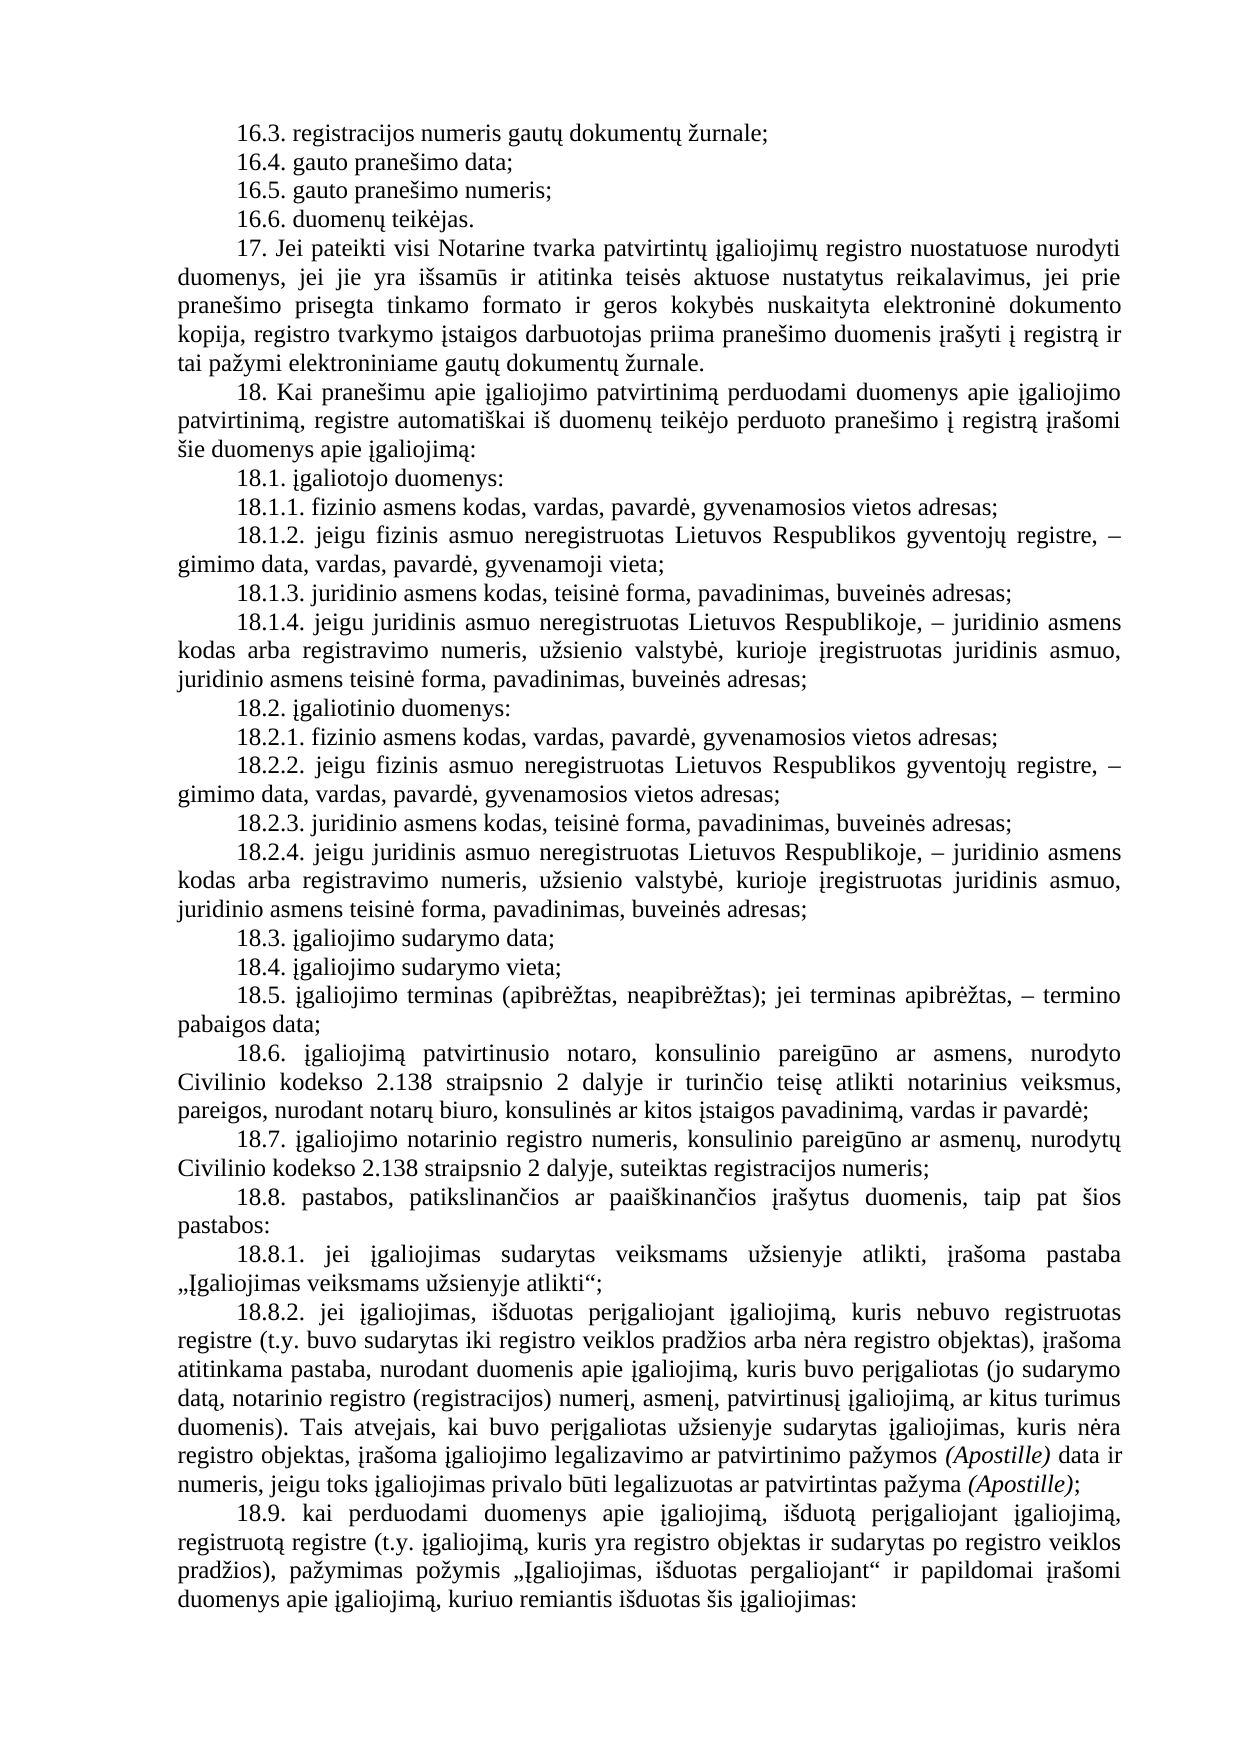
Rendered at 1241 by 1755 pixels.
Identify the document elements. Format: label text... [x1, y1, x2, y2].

text 18.1.1. fizinio asmens kodas, vardas, pavardė, gyvenamosios vietos adresas; [177, 492, 1122, 521]
text 16.6. duomenų teikėjas. [177, 204, 1122, 233]
text 18.2.4. jeigu juridinis asmuo neregistruotas Lietuvos Respublikoje, – juridinio asmens kodas arba registravimo numeris, užsienio valstybė, kurioje įregistruotas juridinis asmuo, juridinio asmens teisinė forma, pavadinimas, buveinės adresas; [177, 837, 1122, 923]
text 18.3. įgaliojimo sudarymo data; [177, 923, 1122, 952]
text 18.2.3. juridinio asmens kodas, teisinė forma, pavadinimas, buveinės adresas; [177, 808, 1122, 837]
text 18.8.1. jei įgaliojimas sudarytas veiksmams užsienyje atlikti, įrašoma pastaba „Įgaliojimas veiksmams užsienyje atlikti“; [177, 1239, 1122, 1297]
text 18.7. įgaliojimo notarinio registro numeris, konsulinio pareigūno ar asmenų, nurodytų Civilinio kodekso 2.138 straipsnio 2 dalyje, suteiktas registracijos numeris; [177, 1124, 1122, 1182]
text 18.1.2. jeigu fizinis asmuo neregistruotas Lietuvos Respublikos gyventojų registre, – gimimo data, vardas, pavardė, gyvenamoji vieta; [177, 521, 1122, 578]
text 18.1.3. juridinio asmens kodas, teisinė forma, pavadinimas, buveinės adresas; [177, 578, 1122, 607]
text 17. Jei pateikti visi Notarine tvarka patvirtintų įgaliojimų registro nuostatuose nurodyti duomenys, jei jie yra išsamūs ir atitinka teisės aktuose nustatytus reikalavimus, jei prie pranešimo prisegta tinkamo formato ir geros kokybės nuskaityta elektroninė dokumento kopija, registro tvarkymo įstaigos darbuotojas priima pranešimo duomenis įrašyti į registrą ir tai pažymi elektroniniame gautų dokumentų žurnale. [177, 233, 1122, 377]
text 18.4. įgaliojimo sudarymo vieta; [177, 952, 1122, 981]
text 18.6. įgaliojimą patvirtinusio notaro, konsulinio pareigūno ar asmens, nurodyto Civilinio kodekso 2.138 straipsnio 2 dalyje ir turinčio teisę atlikti notarinius veiksmus, pareigos, nurodant notarų biuro, konsulinės ar kitos įstaigos pavadinimą, vardas ir pavardė; [177, 1038, 1122, 1124]
text 18.9. kai perduodami duomenys apie įgaliojimą, išduotą perįgaliojant įgaliojimą, registruotą registre (t.y. įgaliojimą, kuris yra registro objektas ir sudarytas po registro veiklos pradžios), pažymimas požymis „Įgaliojimas, išduotas pergaliojant“ ir papildomai įrašomi duomenys apie įgaliojimą, kuriuo remiantis išduotas šis įgaliojimas: [177, 1498, 1122, 1613]
text 18.1.4. jeigu juridinis asmuo neregistruotas Lietuvos Respublikoje, – juridinio asmens kodas arba registravimo numeris, užsienio valstybė, kurioje įregistruotas juridinis asmuo, juridinio asmens teisinė forma, pavadinimas, buveinės adresas; [177, 607, 1122, 693]
text 16.4. gauto pranešimo data; [177, 147, 1122, 176]
text 18.8.2. jei įgaliojimas, išduotas perįgaliojant įgaliojimą, kuris nebuvo registruotas registre (t.y. buvo sudarytas iki registro veiklos pradžios arba nėra registro objektas), įrašoma atitinkama pastaba, nurodant duomenis apie įgaliojimą, kuris buvo perįgaliotas (jo sudarymo datą, notarinio registro (registracijos) numerį, asmenį, patvirtinusį įgaliojimą, ar kitus turimus duomenis). Tais atvejais, kai buvo perįgaliotas užsienyje sudarytas įgaliojimas, kuris nėra registro objektas, įrašoma įgaliojimo legalizavimo ar patvirtinimo pažymos (Apostille) data ir numeris, jeigu toks įgaliojimas privalo būti legalizuotas ar patvirtintas pažyma (Apostille); [177, 1297, 1122, 1498]
text 16.5. gauto pranešimo numeris; [177, 176, 1122, 204]
text 18.2. įgaliotinio duomenys: [177, 693, 1122, 722]
text 18.8. pastabos, patikslinančios ar paaiškinančios įrašytus duomenis, taip pat šios pastabos: [177, 1182, 1122, 1239]
text 16.3. registracijos numeris gautų dokumentų žurnale; [177, 118, 1122, 147]
text 18.5. įgaliojimo terminas (apibrėžtas, neapibrėžtas); jei terminas apibrėžtas, – termino pabaigos data; [177, 981, 1122, 1038]
text 18.2.1. fizinio asmens kodas, vardas, pavardė, gyvenamosios vietos adresas; [177, 722, 1122, 751]
text 18.1. įgaliotojo duomenys: [177, 463, 1122, 492]
text 18. Kai pranešimu apie įgaliojimo patvirtinimą perduodami duomenys apie įgaliojimo patvirtinimą, registre automatiškai iš duomenų teikėjo perduoto pranešimo į registrą įrašomi šie duomenys apie įgaliojimą: [177, 377, 1122, 463]
text 18.2.2. jeigu fizinis asmuo neregistruotas Lietuvos Respublikos gyventojų registre, – gimimo data, vardas, pavardė, gyvenamosios vietos adresas; [177, 751, 1122, 808]
